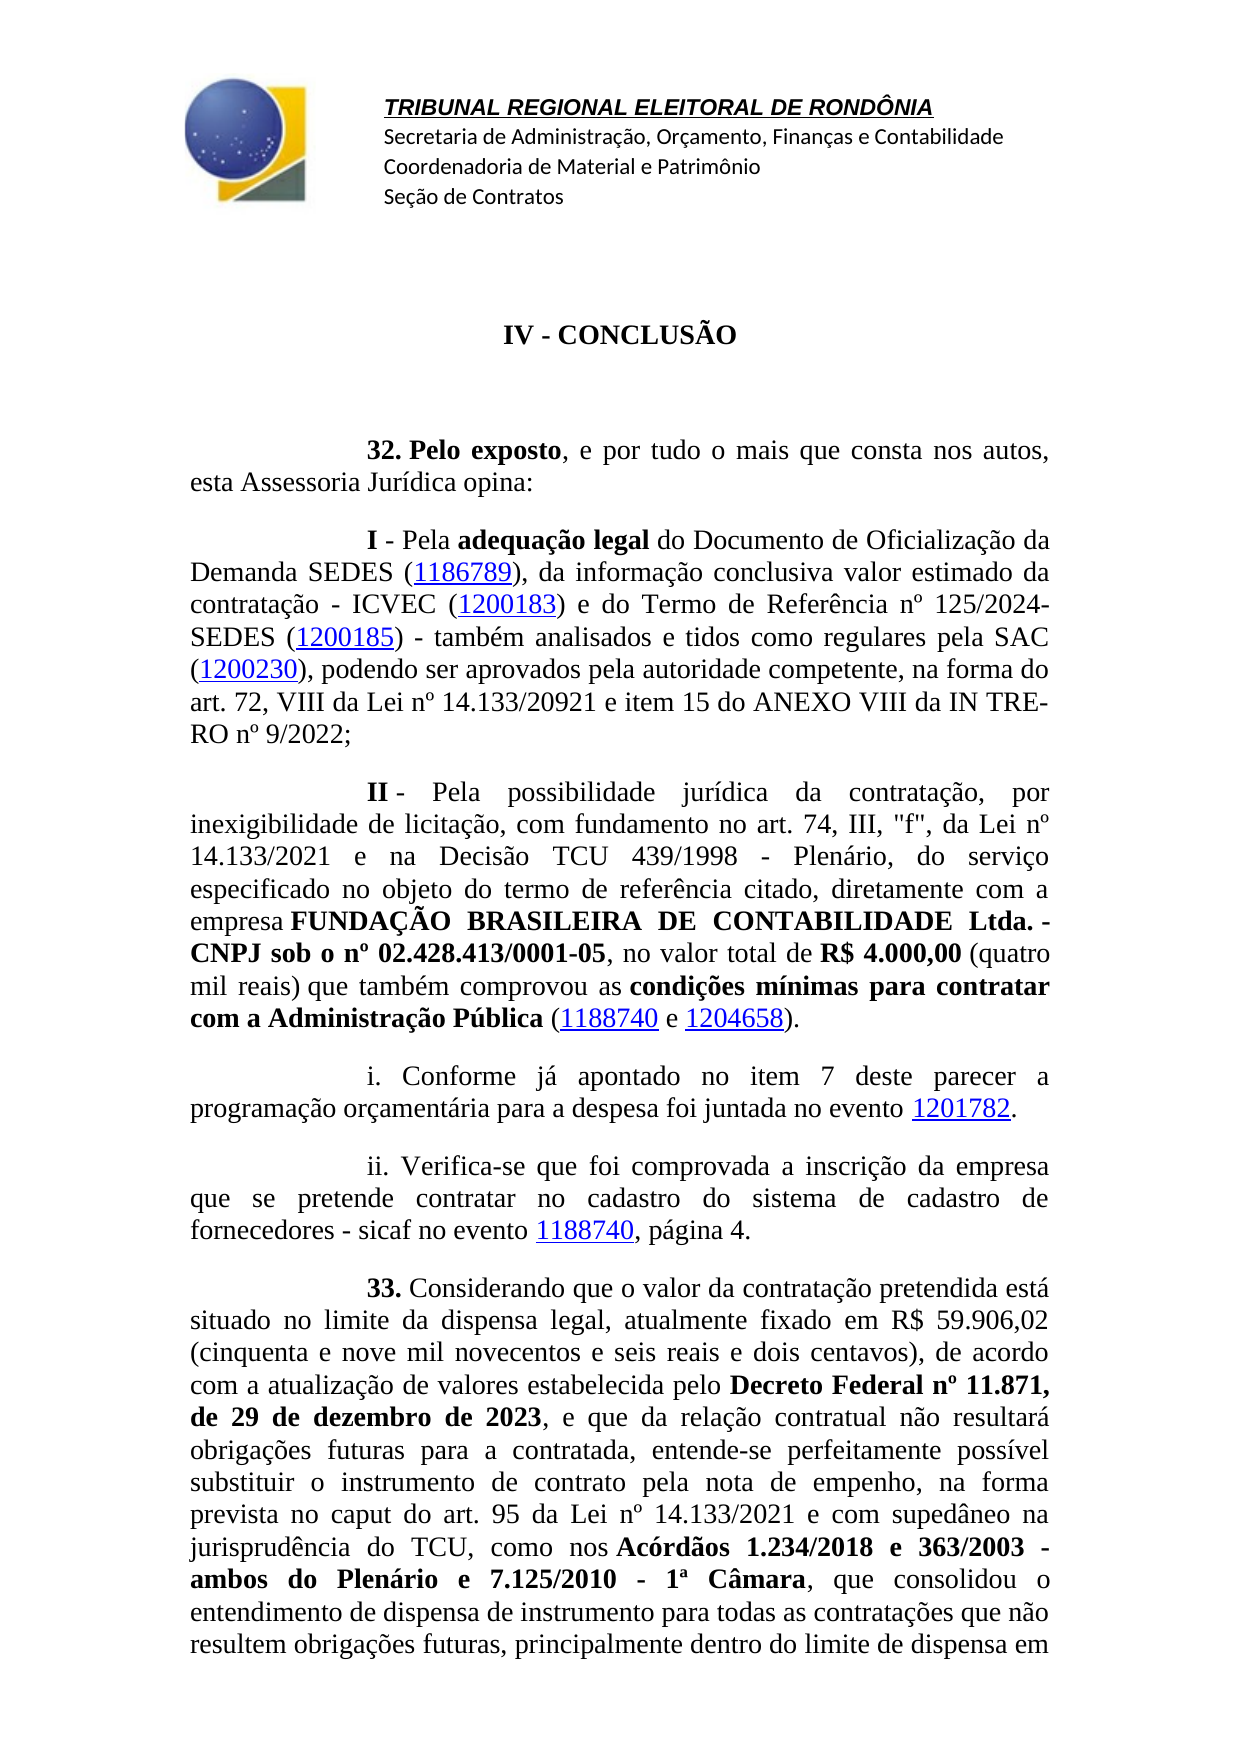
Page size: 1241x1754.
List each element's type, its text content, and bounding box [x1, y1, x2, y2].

text 32. Pelo exposto, e por tudo o mais que consta nos autos, esta Assessoria Jurídica opina: [190, 433, 1051, 498]
text I - Pela adequação legal do Documento de Oficialização da Demanda SEDES (1186789), da informação conclusiva valor estimado da contratação - ICVEC (1200183) e do Termo de Referência nº 125/2024-SEDES (1200185) - também analisados e tidos como regulares pela SAC (1200230), podendo ser aprovados pela autoridade competente, na forma do art. 72, VIII da Lei nº 14.133/20921 e item 15 do ANEXO VIII da IN TRE-RO nº 9/2022; [190, 523, 1051, 749]
text IV - CONCLUSÃO [190, 318, 1051, 351]
text 33. Considerando que o valor da contratação pretendida está situado no limite da dispensa legal, atualmente fixado em R$ 59.906,02 (cinquenta e nove mil novecentos e seis reais e dois centavos), de acordo com a atualização de valores estabelecida pelo Decreto Federal nº 11.871, de 29 de dezembro de 2023, e que da relação contratual não resultará obrigações futuras para a contratada, entende-se perfeitamente possível substituir o instrumento de contrato pela nota de empenho, na forma prevista no caput do art. 95 da Lei nº 14.133/2021 e com supedâneo na jurisprudência do TCU, como nos Acórdãos 1.234/2018 e 363/2003 - ambos do Plenário e 7.125/2010 - 1ª Câmara, que consolidou o entendimento de dispensa de instrumento para todas as contratações que não resultem obrigações futuras, principalmente dentro do limite de dispensa em [190, 1271, 1051, 1659]
text ii. Verifica-se que foi comprovada a inscrição da empresa que se pretende contratar no cadastro do sistema de cadastro de fornecedores - sicaf no evento 1188740, página 4. [190, 1148, 1051, 1246]
text i. Conforme já apontado no item 7 deste parecer a programação orçamentária para a despesa foi juntada no evento 1201782. [190, 1059, 1051, 1123]
text II - Pela possibilidade jurídica da contratação, por inexigibilidade de licitação, com fundamento no art. 74, III, "f", da Lei nº 14.133/2021 e na Decisão TCU 439/1998 - Plenário, do serviço especificado no objeto do termo de referência citado, diretamente com a empresa FUNDAÇÃO BRASILEIRA DE CONTABILIDADE Ltda. - CNPJ sob o nº 02.428.413/0001-05, no valor total de R$ 4.000,00 (quatro mil reais) que também comprovou as condições mínimas para contratar com a Administração Pública (1188740 e 1204658). [190, 774, 1051, 1034]
